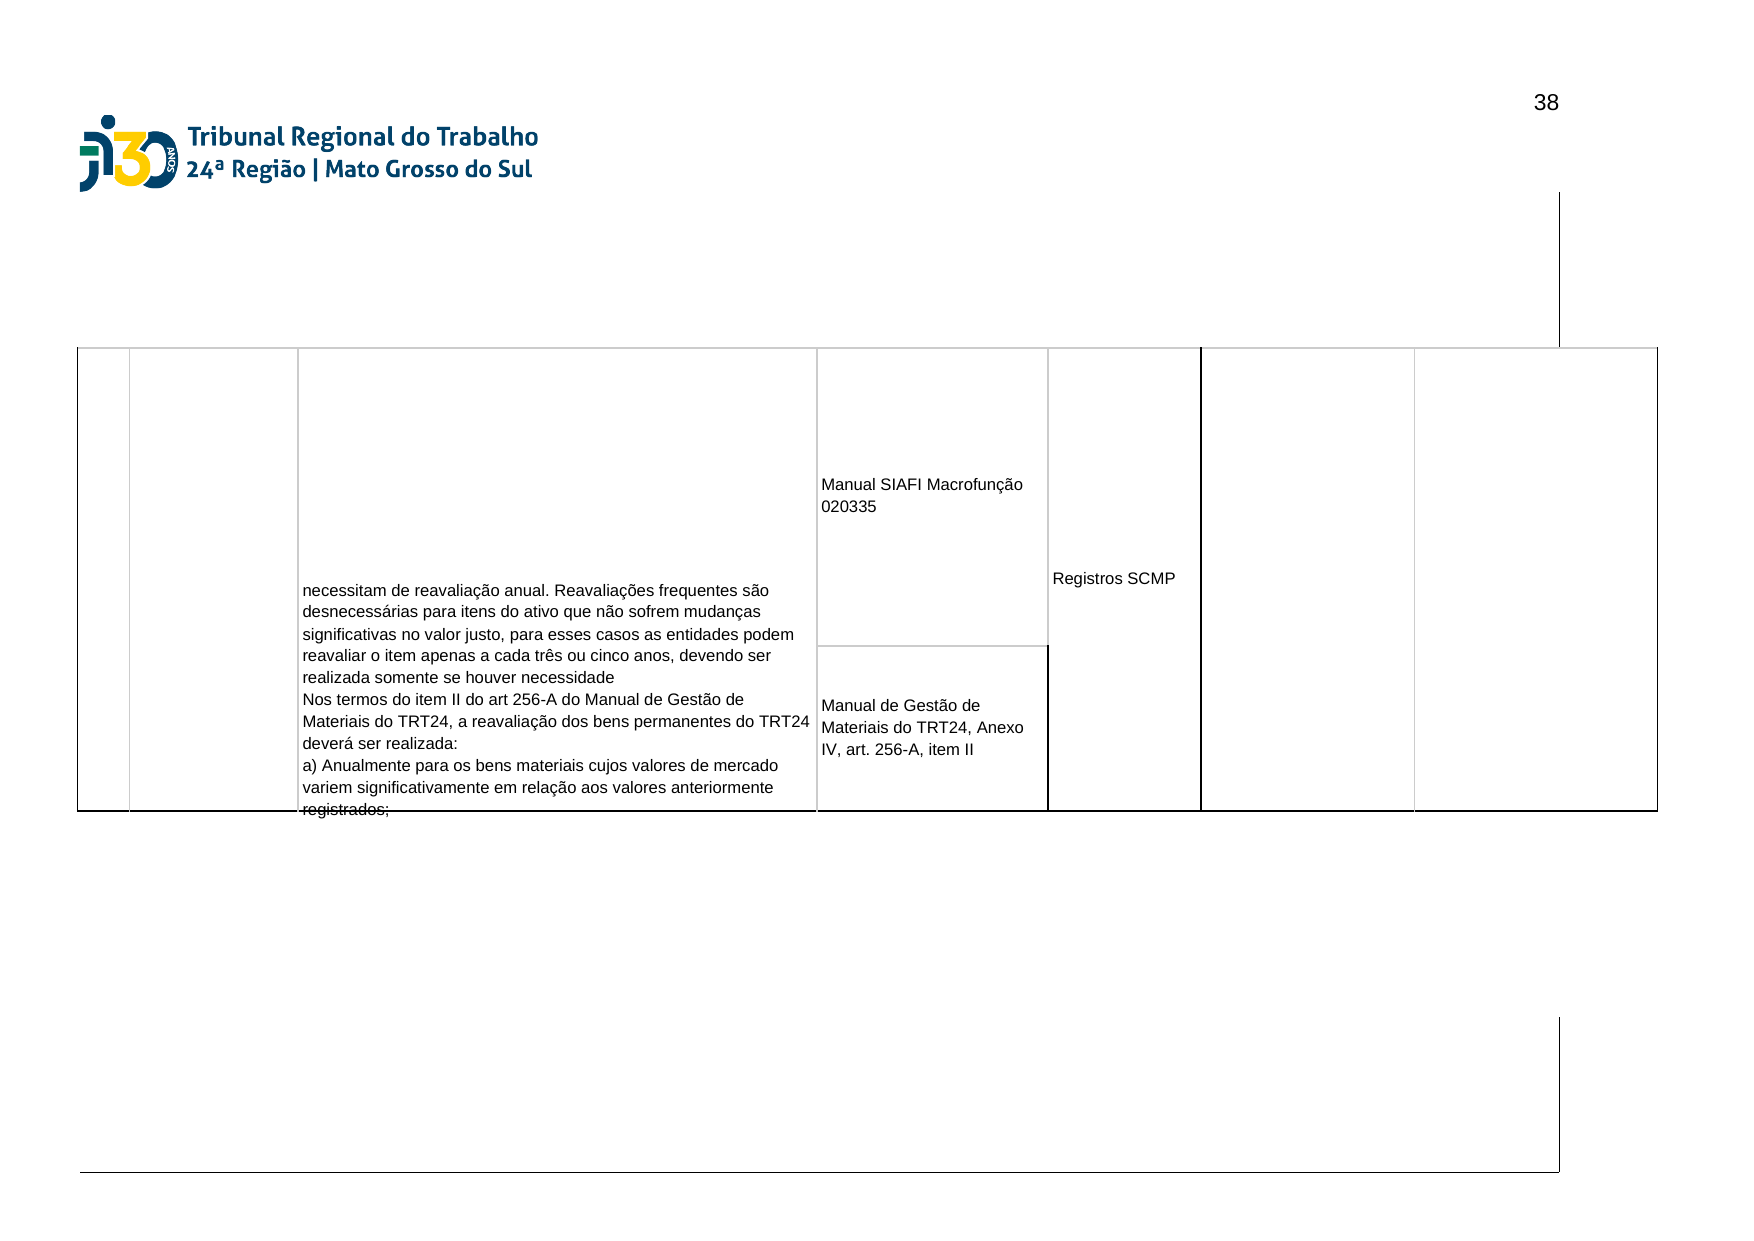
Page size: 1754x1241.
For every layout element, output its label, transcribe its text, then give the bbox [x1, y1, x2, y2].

table_cell Manual SIAFI Macrofunção 020335 [818, 349, 1047, 645]
table_cell [78, 349, 129, 810]
table_cell [130, 349, 297, 810]
table_cell Registros SCMP [1049, 349, 1200, 810]
table_cell [1202, 349, 1414, 810]
table_cell [1415, 349, 1657, 810]
table_cell Existência de bens móveis registrados na contabilidade com valor líquido contábil irrisório ou zerado. Entende-se por valor líquido contábil o valor do bem registrado na contabilidade, em determinada data, deduzido da correspondente depreciação. Em 2023 foram reavaliados os bens adquiridos antes de 2002 e que estavam pendentes de reavaliação, conforme proad 2970/2010 (doc. 321 e 115). Porém não foram reavaliados todos os bens que estão com valor líquido contábil irrisório ou zerado na contabilidade. De acordo com o MCASP a reavaliação é a adoção do valor de mercado ou de consenso entre as partes para bens do ativo. Ainda de acordo com o MCASP, diversos fatores podem fazer com que o valor contábil de um ativo não corresponda ao seu valor justo. Assim, se após o reconhecimento inicial de uma classe de ativo imobilizado a entidade adotar esse modelo de mensuração é necessário que periodicamente esses bens passem por um processo visando adequar o seu valor contábil. A frequência com que as reavaliações são realizadas depende das mudanças dos valores justos dos itens do ativo que serão reavaliados. Quando o valor justo de um ativo difere materialmente de seu valor contábil registrado, exige-se nova reavaliação. Os itens do ativo que sofreram mudanças significativas no valor justo necessitam de reavaliação anual. Reavaliações frequentes são desnecessárias para itens do ativo que não sofrem mudanças significativas no valor justo, para esses casos as entidades podem reavaliar o item apenas a cada três ou cinco anos, devendo ser realizada somente se houver necessidade Nos termos do item II do art 256-A do Manual de Gestão de Materiais do TRT24, a reavaliação dos bens permanentes do TRT24 deverá ser realizada: a) Anualmente para os bens materiais cujos valores de mercado variem significativamente em relação aos valores anteriormente registrados; b) A cada quatro anos para as demais contas ou grupos específicos de contas. Nesse mesmo sentido, o item 4.1 da Macrofunção SIAFI 020335, determina que as reavaliações devem ser feitas utilizando-se o valor justo ou o valor de mercado na data do encerramento do Balanço patrimonial, pelo menos: 1) Anualmente, para as contas ou grupo de contas cujos valores de mercado variam significativamente em relação aos valores anteriormente registrados: 2) a cada quatro anos, para as demais contas ou grupo de contas. [299, 349, 816, 810]
table_cell Manual de Gestão de Materiais do TRT24, Anexo IV, art. 256-A, item II [818, 647, 1047, 810]
